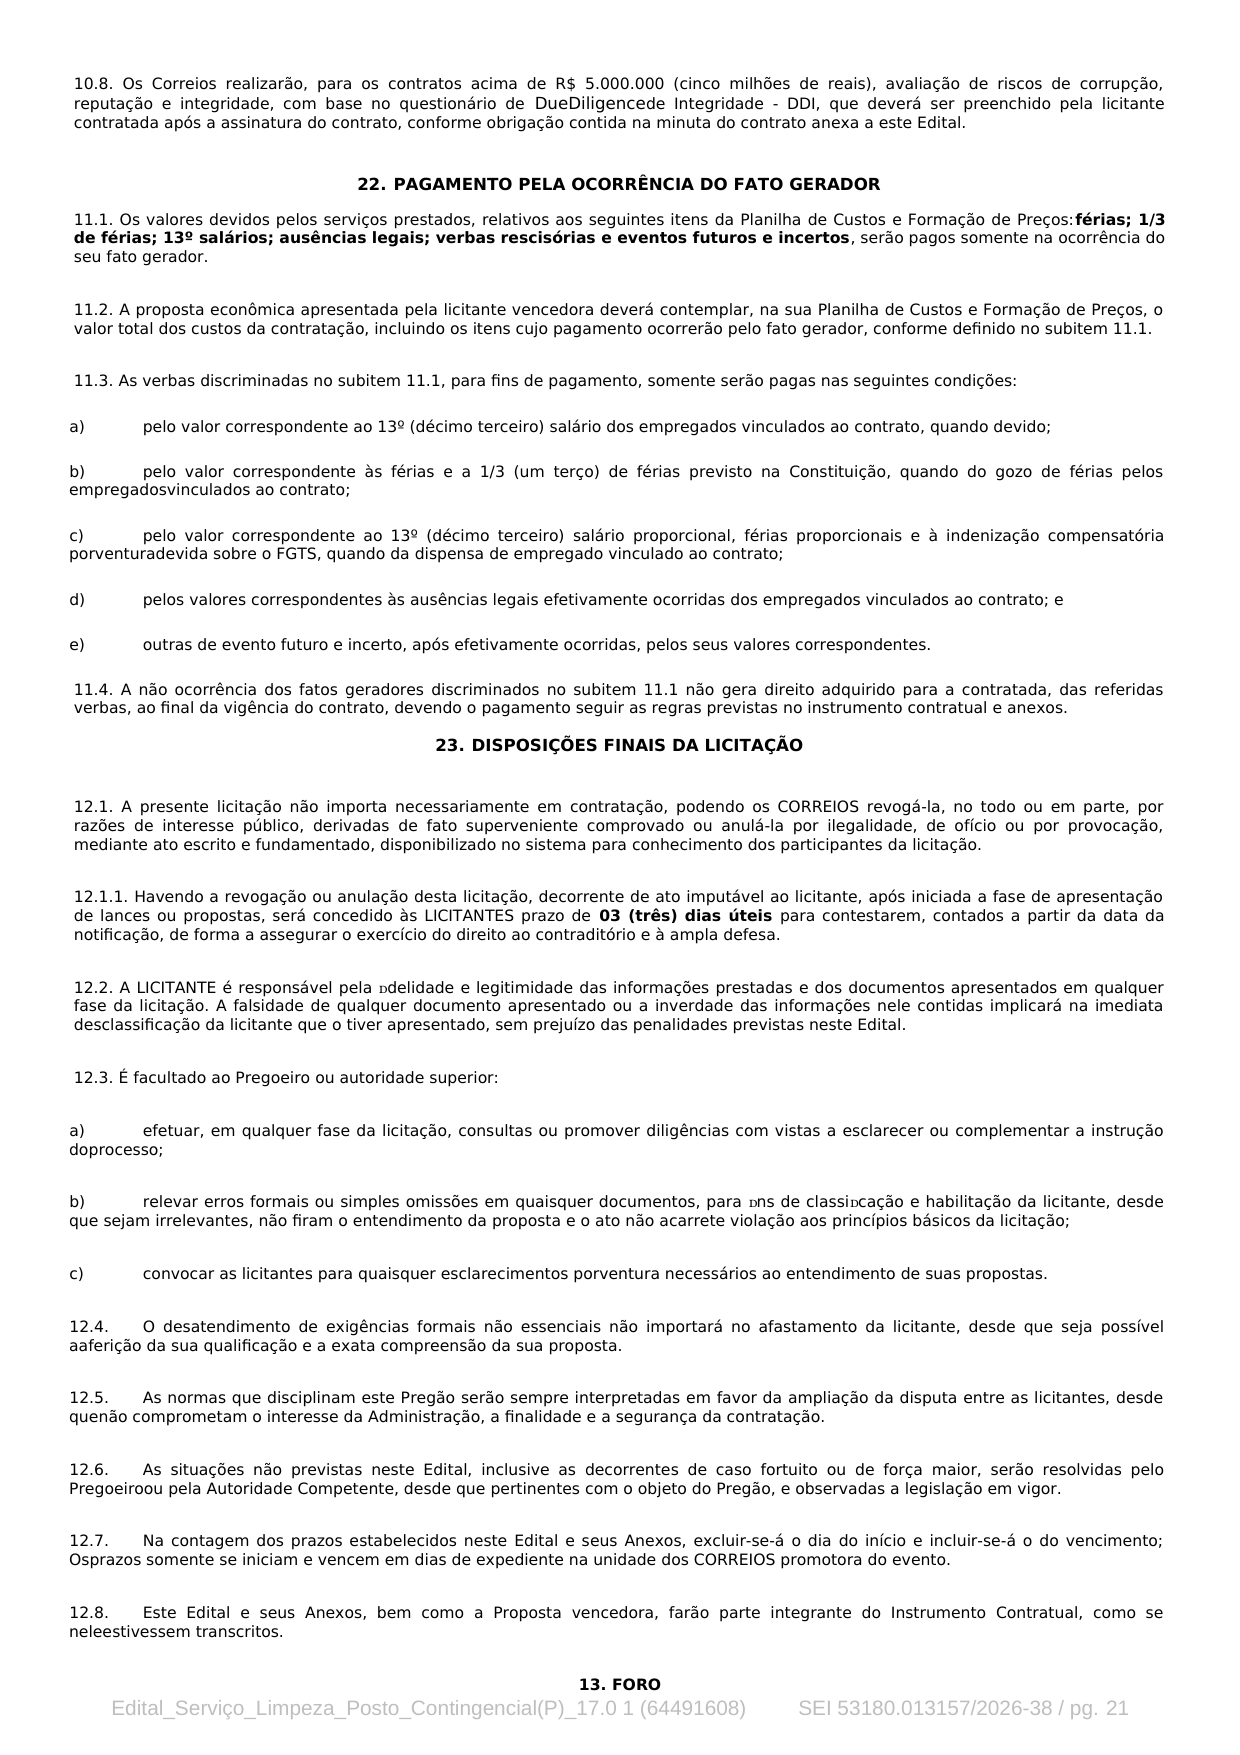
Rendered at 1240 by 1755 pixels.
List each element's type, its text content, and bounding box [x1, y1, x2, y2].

list pelos valores correspondentes às ausências legais efetivamente ocorridas dos empregados vinculados ao contrato; e [69, 591, 1166, 609]
list pelo valor correspondente ao 13º (décimo terceiro) salário proporcional, férias proporcionais e à indenização compensatória porventuradevida sobre o FGTS, quando da dispensa de empregado vinculado ao contrato; [69, 527, 1166, 563]
list Na contagem dos prazos estabelecidos neste Edital e seus Anexos, excluir-se-á o dia do início e incluir-se-á o do vencimento; Osprazos somente se iniciam e vencem em dias de expediente na unidade dos CORREIOS promotora do evento. [69, 1532, 1166, 1569]
list As situações não previstas neste Edital, inclusive as decorrentes de caso fortuito ou de força maior, serão resolvidas pelo Pregoeiroou pela Autoridade Competente, desde que pertinentes com o objeto do Pregão, e observadas a legislação em vigor. [69, 1461, 1166, 1498]
list outras de evento futuro e incerto, após efetivamente ocorridas, pelos seus valores correspondentes. [69, 636, 1166, 654]
subtitle PAGAMENTO PELA OCORRÊNCIA DO FATO GERADOR [69, 175, 1169, 195]
text 11.4. A não ocorrência dos fatos geradores discriminados no subitem 11.1 não gera direito adquirido para a contratada, das referidas verbas, ao final da vigência do contrato, devendo o pagamento seguir as regras previstas no instrumento contratual e anexos. [74, 681, 1166, 718]
list O desatendimento de exigências formais não essenciais não importará no afastamento da licitante, desde que seja possível aaferição da sua qualificação e a exata compreensão da sua proposta. [69, 1318, 1166, 1355]
list As normas que disciplinam este Pregão serão sempre interpretadas em favor da ampliação da disputa entre as licitantes, desde quenão comprometam o interesse da Administração, a finalidade e a segurança da contratação. [69, 1389, 1166, 1426]
list pelo valor correspondente ao 13º (décimo terceiro) salário dos empregados vinculados ao contrato, quando devido; [69, 417, 1166, 436]
text 13. FORO [69, 1676, 1171, 1694]
text 11.2. A proposta econômica apresentada pela licitante vencedora deverá contemplar, na sua Planilha de Custos e Formação de Preços, o valor total dos custos da contratação, incluindo os itens cujo pagamento ocorrerão pelo fato gerador, conforme definido no subitem 11.1. [74, 301, 1166, 338]
subtitle DISPOSIÇÕES FINAIS DA LICITAÇÃO [69, 736, 1169, 756]
list convocar as licitantes para quaisquer esclarecimentos porventura necessários ao entendimento de suas propostas. [69, 1265, 1166, 1283]
text 10.8. Os Correios realizarão, para os contratos acima de R$ 5.000.000 (cinco milhões de reais), avaliação de riscos de corrupção, reputação e integridade, com base no questionário de DueDiligencede Integridade - DDI, que deverá ser preenchido pela licitante contratada após a assinatura do contrato, conforme obrigação contida na minuta do contrato anexa a este Edital. [74, 75, 1166, 132]
text 12.2. A LICITANTE é responsável pela delidade e legitimidade das informações prestadas e dos documentos apresentados em qualquer fase da licitação. A falsidade de qualquer documento apresentado ou a inverdade das informações nele contidas implicará na imediata desclassificação da licitante que o tiver apresentado, sem prejuízo das penalidades previstas neste Edital. [74, 979, 1166, 1034]
list relevar erros formais ou simples omissões em quaisquer documentos, para ns de classicação e habilitação da licitante, desde que sejam irrelevantes, não firam o entendimento da proposta e o ato não acarrete violação aos princípios básicos da licitação; [69, 1193, 1166, 1230]
list efetuar, em qualquer fase da licitação, consultas ou promover diligências com vistas a esclarecer ou complementar a instrução doprocesso; [69, 1122, 1166, 1159]
text 12.1.1. Havendo a revogação ou anulação desta licitação, decorrente de ato imputável ao licitante, após iniciada a fase de apresentação de lances ou propostas, será concedido às LICITANTES prazo de 03 (três) dias úteis para contestarem, contados a partir da data da notificação, de forma a assegurar o exercício do direito ao contraditório e à ampla defesa. [74, 888, 1166, 944]
text 11.3. As verbas discriminadas no subitem 11.1, para fins de pagamento, somente serão pagas nas seguintes condições: [74, 372, 1166, 391]
text 12.1. A presente licitação não importa necessariamente em contratação, podendo os CORREIOS revogá-la, no todo ou em parte, por razões de interesse público, derivadas de fato superveniente comprovado ou anulá-la por ilegalidade, de ofício ou por provocação, mediante ato escrito e fundamentado, disponibilizado no sistema para conhecimento dos participantes da licitação. [74, 798, 1166, 854]
list Este Edital e seus Anexos, bem como a Proposta vencedora, farão parte integrante do Instrumento Contratual, como se neleestivessem transcritos. [69, 1604, 1166, 1641]
list pelo valor correspondente às férias e a 1/3 (um terço) de férias previsto na Constituição, quando do gozo de férias pelos empregadosvinculados ao contrato; [69, 463, 1166, 499]
text 12.3. É facultado ao Pregoeiro ou autoridade superior: [74, 1069, 1166, 1087]
text 11.1. Os valores devidos pelos serviços prestados, relativos aos seguintes itens da Planilha de Custos e Formação de Preços:férias; 1/3 de férias; 13º salários; ausências legais; verbas rescisórias e eventos futuros e incertos, serão pagos somente na ocorrência do seu fato gerador. [74, 211, 1166, 266]
